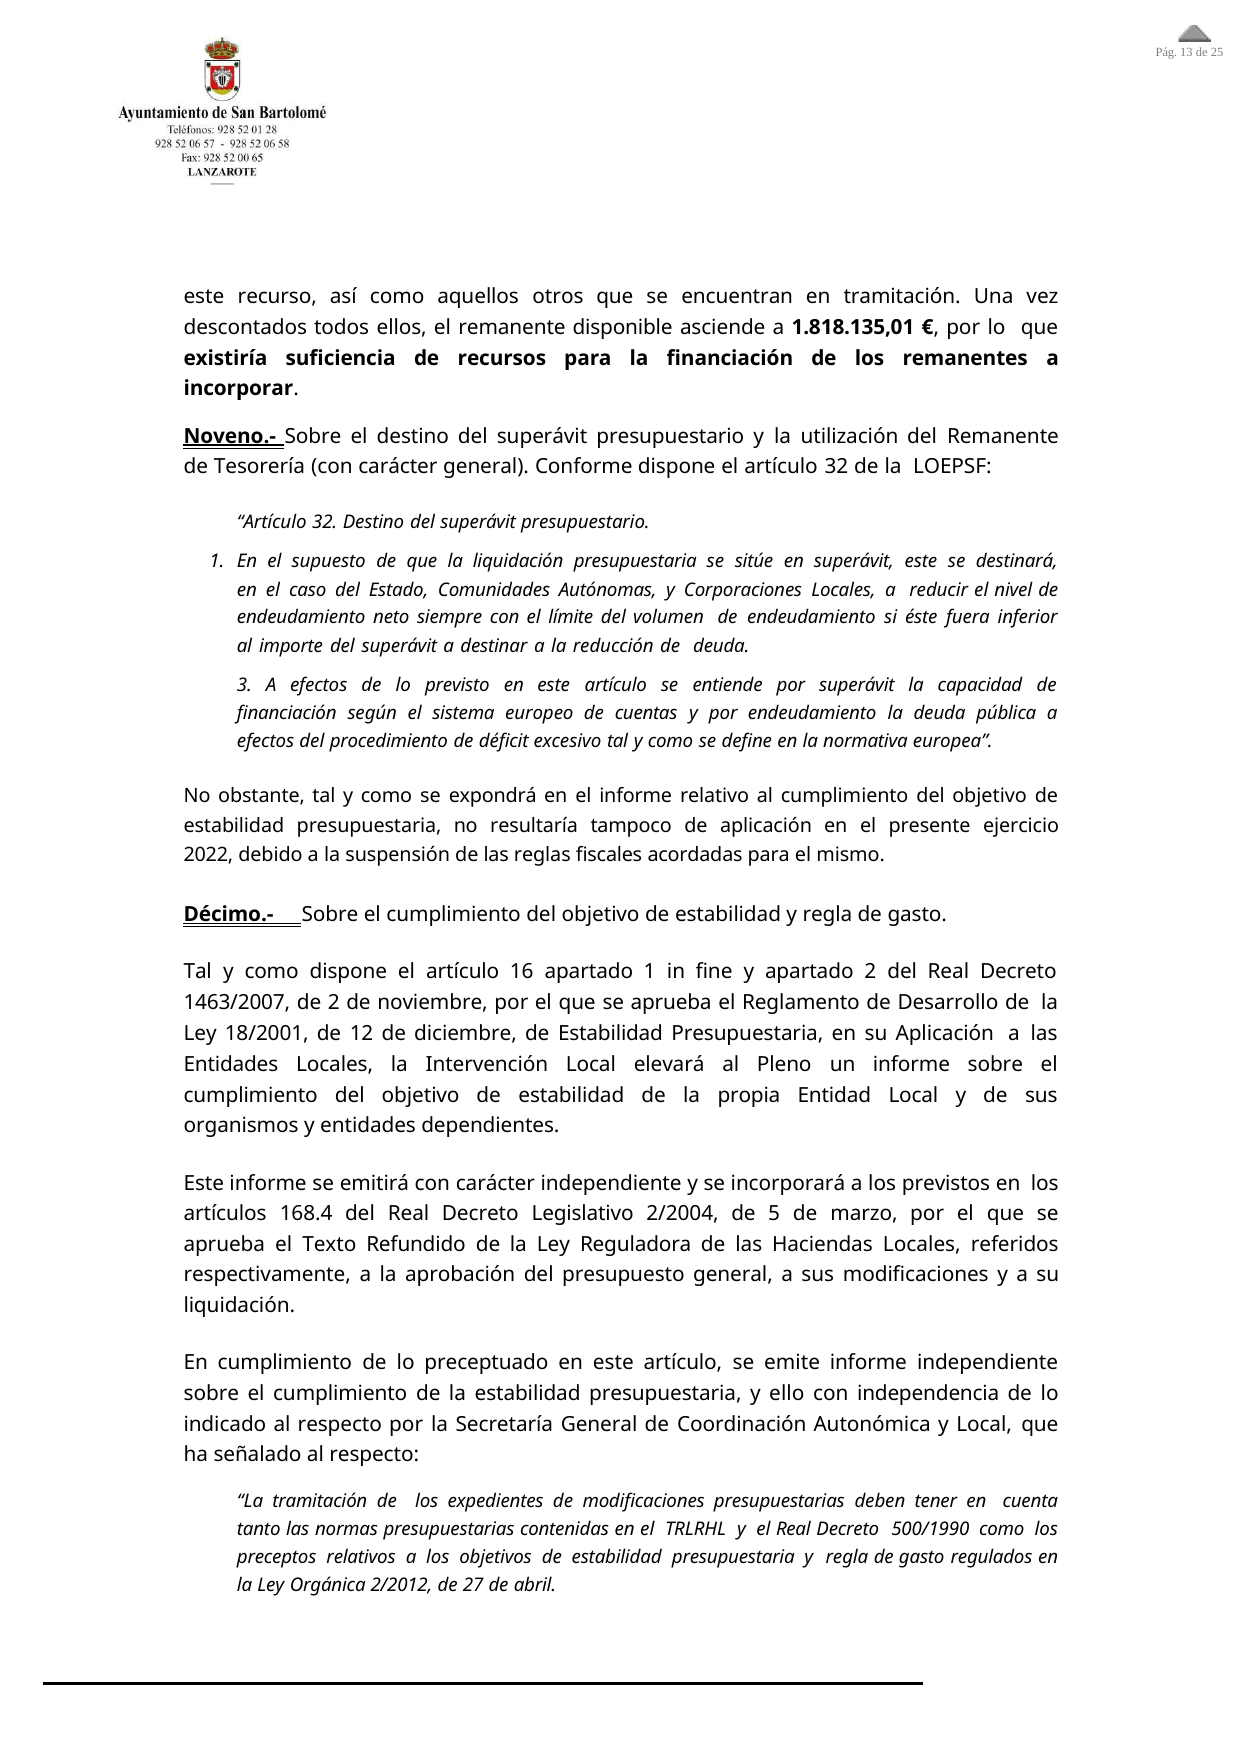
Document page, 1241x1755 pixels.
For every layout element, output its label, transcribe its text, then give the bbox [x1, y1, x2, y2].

text Décimo.- Sobre el cumplimiento del objetivo de estabilidad y regla de gasto. [183, 899, 1236, 928]
text Tal y como dispone el artículo 16 apartado 1 in fine y apartado 2 del Real Decreto 1463/2007, de 2 de noviembre, por el que se aprueba el Reglamento de Desarrollo de la Ley 18/2001, de 12 de diciembre, de Estabilidad Presupuestaria, en su Aplicación a las Entidades Locales, la Intervención Local elevará al Pleno un informe sobre el cumplimiento del objetivo de estabilidad de la propia Entidad Local y de sus organismos y entidades dependientes. [183, 956, 1058, 1139]
text No obstante, tal y como se expondrá en el informe relativo al cumplimiento del objetivo de estabilidad presupuestaria, no resultaría tampoco de aplicación en el presente ejercicio 2022, debido a la suspensión de las reglas fiscales acordadas para el mismo. [183, 782, 1059, 868]
text En cumplimiento de lo preceptuado en este artículo, se emite informe independiente sobre el cumplimiento de la estabilidad presupuestaria, y ello con independencia de lo indicado al respecto por la Secretaría General de Coordinación Autonómica y Local, que ha señalado al respecto: [183, 1347, 1058, 1468]
text “Artículo 32. Destino del superávit presupuestario. [237, 509, 1236, 534]
picture [116, 36, 329, 186]
text Noveno.- Sobre el destino del superávit presupuestario y la utilización del Remanente de Tesorería (con carácter general). Conforme dispone el artículo 32 de la LOEPSF: [183, 421, 1059, 480]
list En el supuesto de que la liquidación presupuestaria se sitúe en superávit, este se destinará, en el caso del Estado, Comunidades Autónomas, y Corporaciones Locales, a reducir el nivel de endeudamiento neto siempre con el límite del volumen de endeudamiento si éste fuera inferior al importe del superávit a destinar a la reducción de deuda. [209, 548, 1058, 657]
text 3. A efectos de lo previsto en este artículo se entiende por superávit la capacidad de financiación según el sistema europeo de cuentas y por endeudamiento la deuda pública a efectos del procedimiento de déficit excesivo tal y como se define en la normativa europea”. [237, 671, 1058, 753]
text Este informe se emitirá con carácter independiente y se incorporará a los previstos en los artículos 168.4 del Real Decreto Legislativo 2/2004, de 5 de marzo, por el que se aprueba el Texto Refundido de la Ley Reguladora de las Haciendas Locales, referidos respectivamente, a la aprobación del presupuesto general, a sus modificaciones y a su liquidación. [183, 1168, 1059, 1319]
text este recurso, así como aquellos otros que se encuentran en tramitación. Una vez descontados todos ellos, el remanente disponible asciende a 1.818.135,01 €, por lo que existiría suficiencia de recursos para la financiación de los remanentes a incorporar. [183, 281, 1059, 402]
picture [1177, 25, 1211, 42]
text “La tramitación de los expedientes de modificaciones presupuestarias deben tener en cuenta tanto las normas presupuestarias contenidas en el TRLRHL y el Real Decreto 500/1990 como los preceptos relativos a los objetivos de estabilidad presupuestaria y regla de gasto regulados en la Ley Orgánica 2/2012, de 27 de abril. [237, 1487, 1058, 1597]
